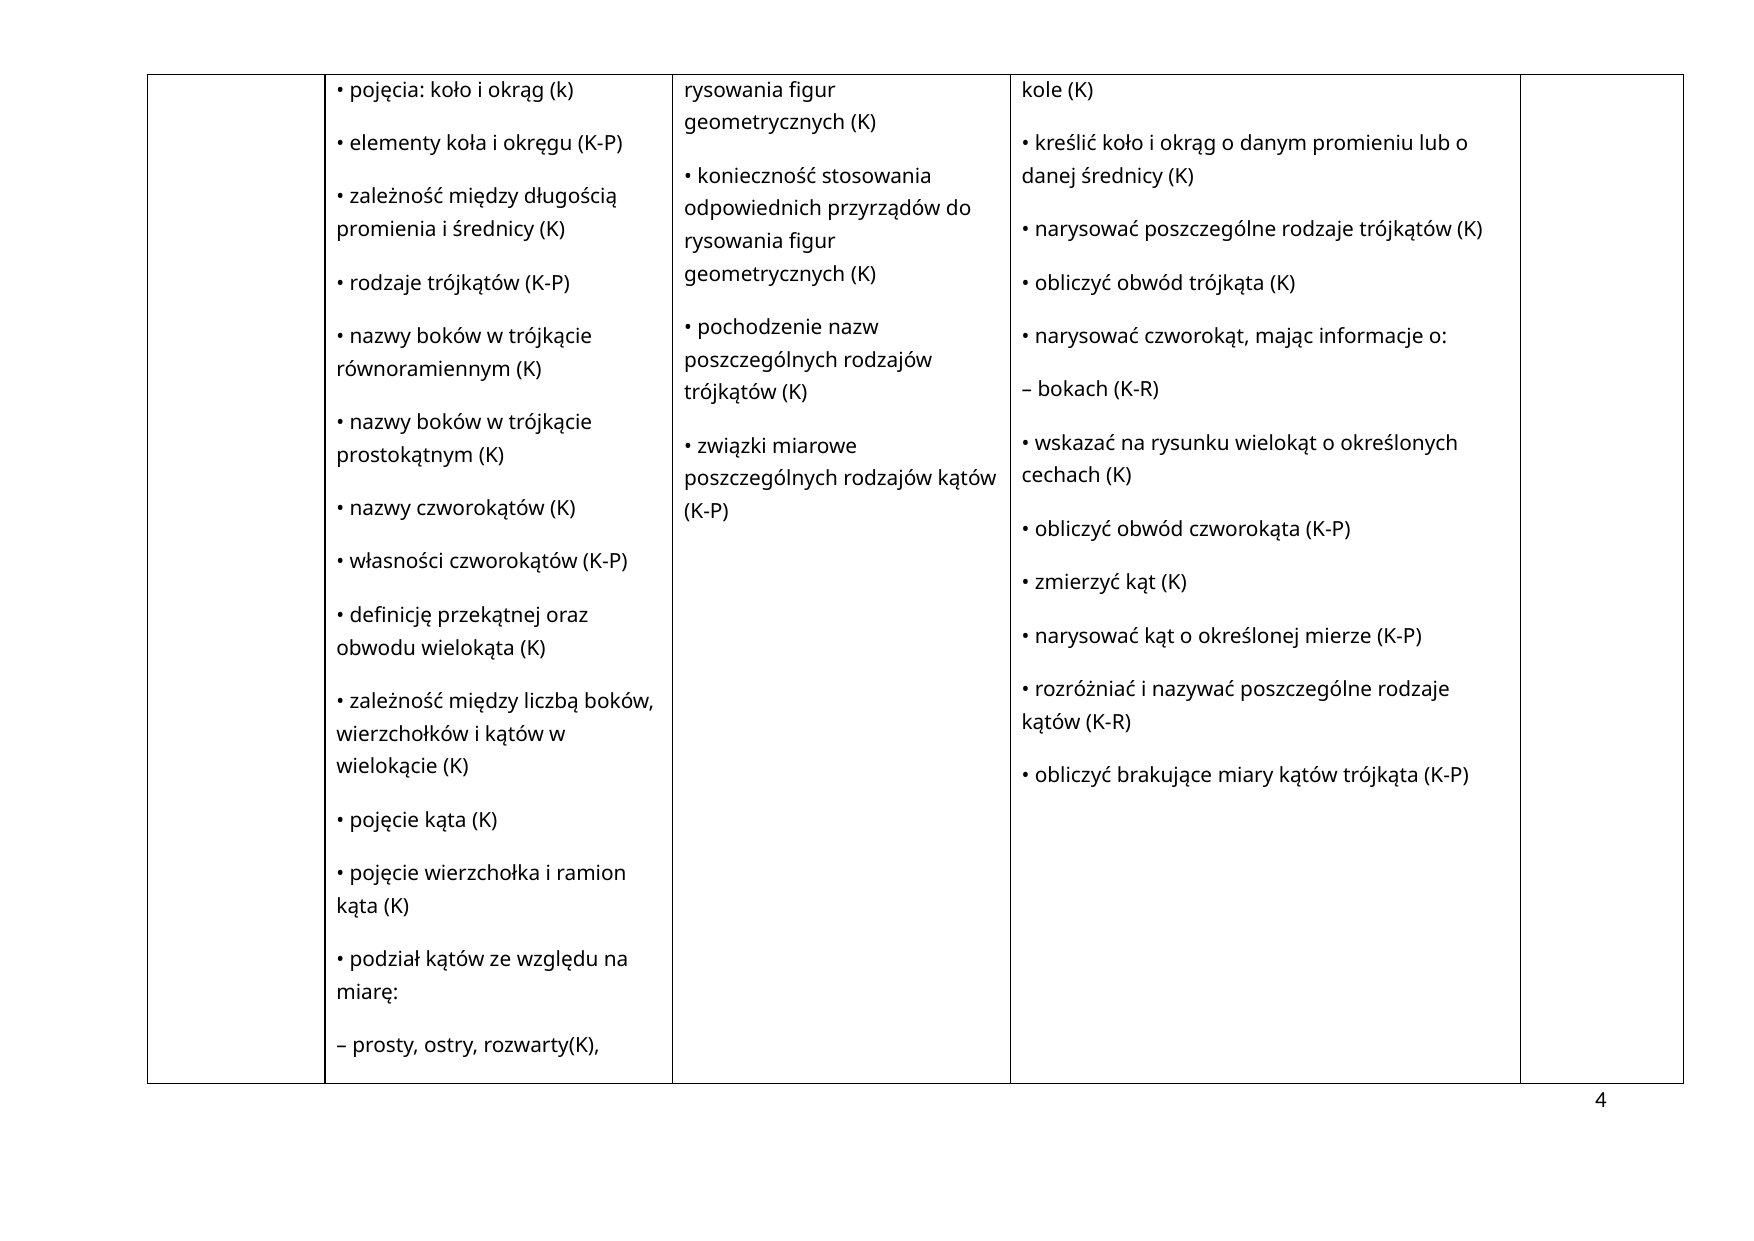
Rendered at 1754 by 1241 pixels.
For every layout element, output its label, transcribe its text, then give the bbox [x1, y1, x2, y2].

table_cell [1521, 75, 1683, 1083]
table_cell • pojęcia: koło i okrąg (k) • elementy koła i okręgu (K-P) • zależność między długością promienia i średnicy (K) • rodzaje trójkątów (K-P) • nazwy boków w trójkącie równoramiennym (K) • nazwy boków w trójkącie prostokątnym (K) • nazwy czworokątów (K) • własności czworokątów (K-P) • definicję przekątnej oraz obwodu wielokąta (K) • zależność między liczbą boków, wierzchołków i kątów w wielokącie (K) • pojęcie kąta (K) • pojęcie wierzchołka i ramion kąta (K) • podział kątów ze względu na miarę: – prosty, ostry, rozwarty(K), [326, 75, 672, 1083]
table_cell [148, 75, 324, 1083]
table_cell kole (K) • kreślić koło i okrąg o danym promieniu lub o danej średnicy (K) • narysować poszczególne rodzaje trójkątów (K) • obliczyć obwód trójkąta (K) • narysować czworokąt, mając informacje o: – bokach (K-R) • wskazać na rysunku wielokąt o określonych cechach (K) • obliczyć obwód czworokąta (K-P) • zmierzyć kąt (K) • narysować kąt o określonej mierze (K-P) • rozróżniać i nazywać poszczególne rodzaje kątów (K-R) • obliczyć brakujące miary kątów trójkąta (K-P) [1011, 75, 1520, 1083]
table_cell rysowania figur geometrycznych (K) • konieczność stosowania odpowiednich przyrządów do rysowania figur geometrycznych (K) • pochodzenie nazw poszczególnych rodzajów trójkątów (K) • związki miarowe poszczególnych rodzajów kątów (K-P) [673, 75, 1010, 1083]
